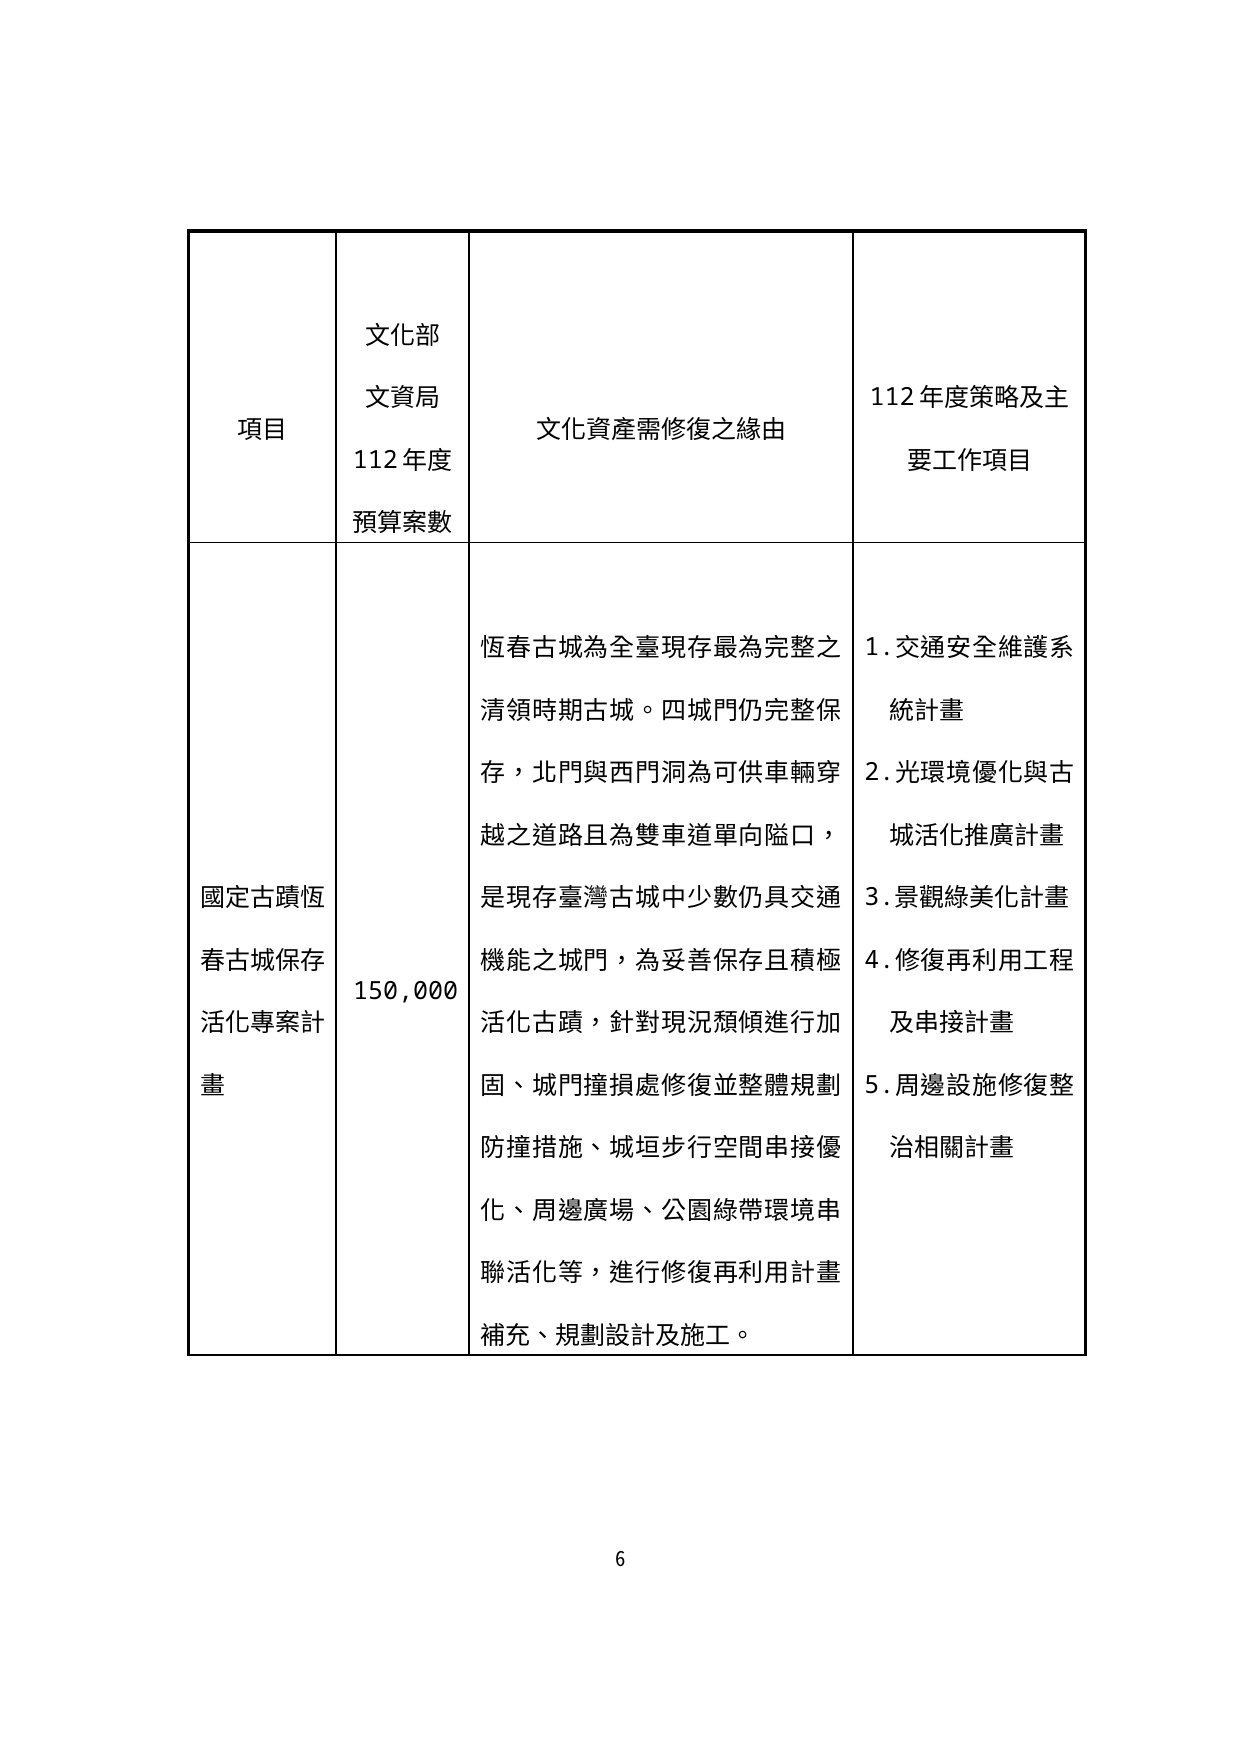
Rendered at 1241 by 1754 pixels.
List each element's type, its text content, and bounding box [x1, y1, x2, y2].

table_cell 150,000 [337, 543, 468, 1354]
table_header 112年度策略及主要工作項目 [854, 233, 1084, 542]
table_cell 1.交通安全維護系統計畫 2.光環境優化與古城活化推廣計畫 3.景觀綠美化計畫 4.修復再利用工程及串接計畫 5.周邊設施修復整治相關計畫 [854, 543, 1084, 1354]
table_cell 恆春古城為全臺現存最為完整之清領時期古城。四城門仍完整保存，北門與西門洞為可供車輛穿越之道路且為雙車道單向隘口，是現存臺灣古城中少數仍具交通機能之城門，為妥善保存且積極活化古蹟，針對現況頹傾進行加固、城門撞損處修復並整體規劃防撞措施、城垣步行空間串接優化、周邊廣場、公園綠帶環境串聯活化等，進行修復再利用計畫補充、規劃設計及施工。 [470, 543, 852, 1354]
table_header 項目 [190, 233, 335, 542]
table_header 文化資產需修復之緣由 [470, 233, 852, 542]
table_cell 國定古蹟恆春古城保存活化專案計畫 [190, 543, 335, 1354]
table_header 文化部 文資局 112年度預算案數 [337, 233, 468, 542]
